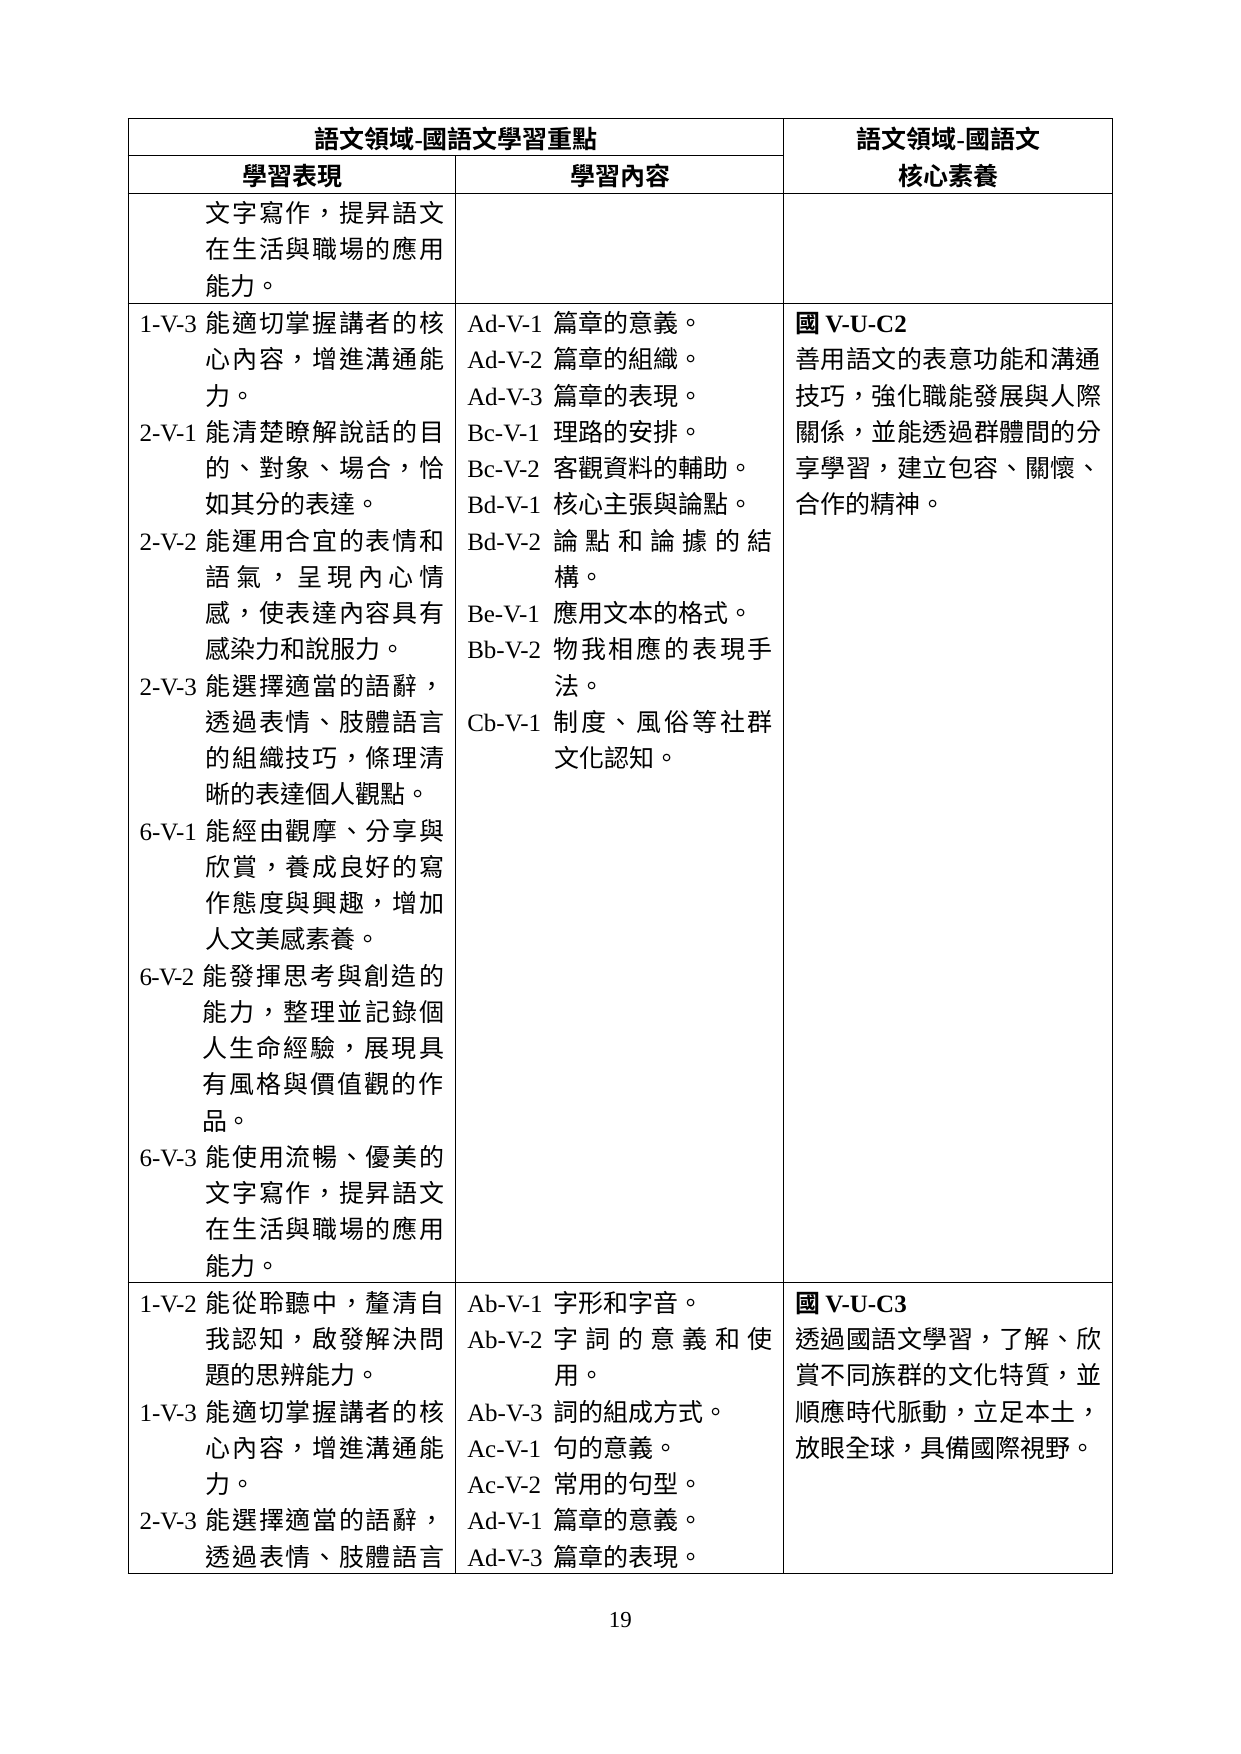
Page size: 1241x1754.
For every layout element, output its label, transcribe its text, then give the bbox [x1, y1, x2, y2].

table_cell 文字寫作，提昇語文在生活與職場的應用能力。 [129, 194, 455, 302]
table_header 語文領域-國語文學習重點 [129, 119, 783, 155]
table_cell 1-V-2 能從聆聽中，釐清自我認知，啟發解決問題的思辨能力。 1-V-3 能適切掌握講者的核心內容，增進溝通能力。 2-V-3 能選擇適當的語辭，透過表情、肢體語言 [129, 1283, 455, 1573]
table_cell 學習表現 [129, 156, 455, 193]
table_cell 國V-U-C3 透過國語文學習，了解、欣賞不同族群的文化特質，並順應時代脈動，立足本土，放眼全球，具備國際視野。 [784, 1283, 1112, 1573]
table_cell 1-V-3 能適切掌握講者的核心內容，增進溝通能力。 2-V-1 能清楚瞭解說話的目的、對象、場合，恰如其分的表達。 2-V-2 能運用合宜的表情和語氣，呈現內心情感，使表達內容具有感染力和說服力。 2-V-3 能選擇適當的語辭，透過表情、肢體語言的組織技巧，條理清晰的表達個人觀點。 6-V-1 能經由觀摩、分享與欣賞，養成良好的寫作態度與興趣，增加人文美感素養。 6-V-2 能發揮思考與創造的能力，整理並記錄個人生命經驗，展現具有風格與價值觀的作品。 6-V-3 能使用流暢、優美的文字寫作，提昇語文在生活與職場的應用能力。 [129, 304, 455, 1282]
table_cell [784, 194, 1112, 302]
table_cell Ab-V-1 字形和字音。 Ab-V-2 字詞的意義和使用。 Ab-V-3 詞的組成方式。 Ac-V-1 句的意義。 Ac-V-2 常用的句型。 Ad-V-1 篇章的意義。 Ad-V-3 篇章的表現。 [456, 1283, 783, 1573]
table_cell [456, 194, 783, 302]
table_cell 學習內容 [456, 156, 783, 193]
table_cell Ad-V-1 篇章的意義。 Ad-V-2 篇章的組織。 Ad-V-3 篇章的表現。 Bc-V-1 理路的安排。 Bc-V-2 客觀資料的輔助。 Bd-V-1 核心主張與論點。 Bd-V-2 論點和論據的結構。 Be-V-1 應用文本的格式。 Bb-V-2 物我相應的表現手法。 Cb-V-1 制度、風俗等社群文化認知。 [456, 304, 783, 1282]
table_header 語文領域-國語文 核心素養 [784, 119, 1112, 193]
table_cell 國V-U-C2 善用語文的表意功能和溝通技巧，強化職能發展與人際關係，並能透過群體間的分享學習，建立包容、關懷、合作的精神。 [784, 304, 1112, 1282]
